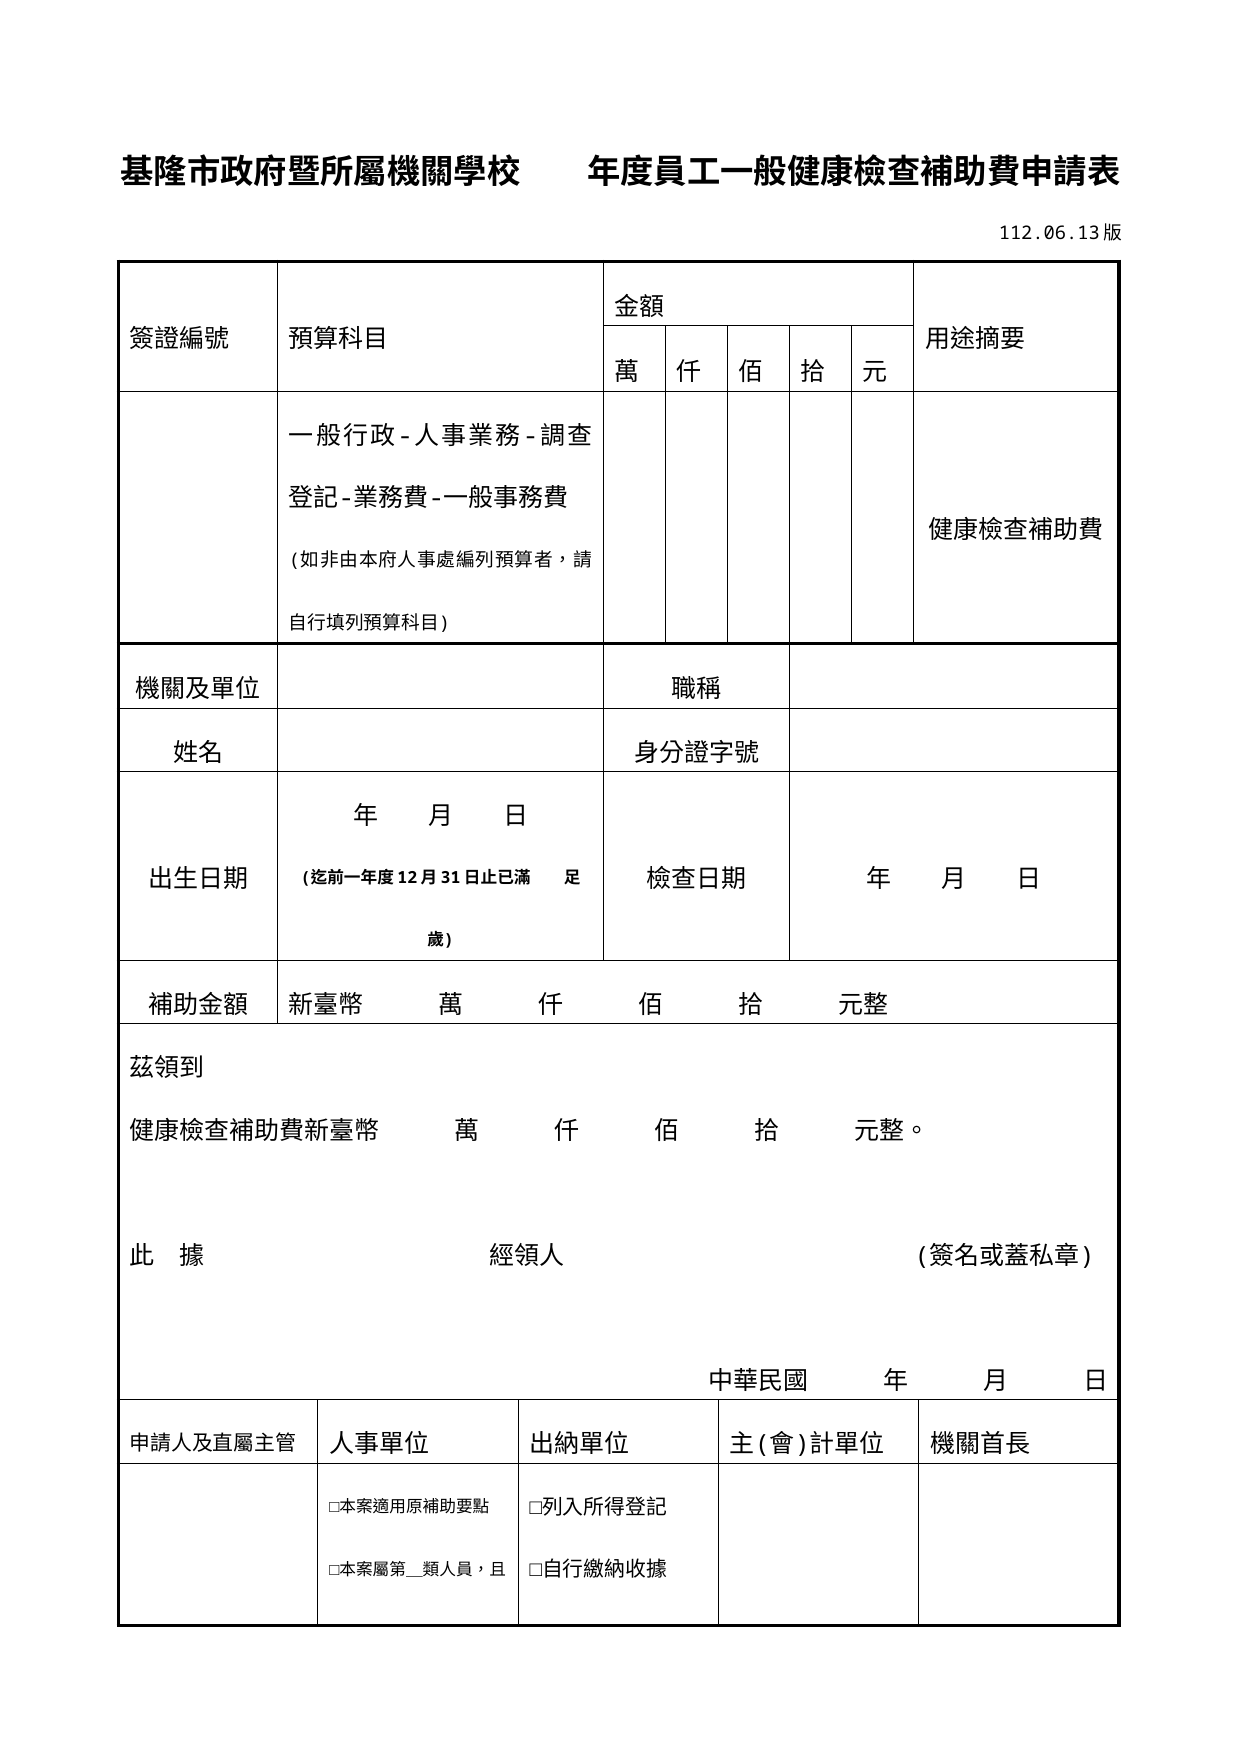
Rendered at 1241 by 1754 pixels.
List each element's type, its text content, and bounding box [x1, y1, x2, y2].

table_cell 身分證字號 [604, 709, 789, 771]
table_cell 仟 [666, 326, 727, 391]
table_header 用途摘要 [914, 263, 1117, 391]
table_cell 元 [852, 326, 913, 391]
table_cell [604, 392, 665, 642]
table_cell 出生日期 [120, 772, 277, 959]
table_cell 萬 [604, 326, 665, 391]
table_cell 補助金額 [120, 961, 277, 1023]
table_cell 年 月 日 (迄前一年度12月31日止已滿 足歲) [278, 772, 603, 959]
table_cell 姓名 [120, 709, 277, 771]
table_cell 申請人及直屬主管 [120, 1400, 317, 1463]
table_cell [120, 392, 277, 642]
table_cell 茲領到 健康檢查補助費新臺幣 萬 仟 佰 拾 元整。 此 據 經領人 (簽名或蓋私章) 中華民國 年 月 日 [120, 1024, 1117, 1399]
table_cell [790, 709, 1117, 771]
table_cell 主(會)計單位 [719, 1400, 918, 1463]
table_cell [728, 392, 789, 642]
table_cell □列入所得登記 □自行繳納收據 [519, 1464, 718, 1624]
table_cell 檢查日期 [604, 772, 789, 959]
text 基隆市政府暨所屬機關學校 年度員工一般健康檢查補助費申請表 [118, 127, 1122, 189]
text 112.06.13版 [118, 189, 1122, 252]
table_cell 機關及單位 [120, 645, 277, 707]
table_cell [919, 1464, 1117, 1624]
table_cell [790, 392, 851, 642]
table_cell [719, 1464, 918, 1624]
table_header 預算科目 [278, 263, 603, 391]
table_cell [278, 709, 603, 771]
table_cell 健康檢查補助費 [914, 392, 1117, 642]
table_cell 出納單位 [519, 1400, 718, 1463]
table_cell 人事單位 [318, 1400, 518, 1463]
table_cell [666, 392, 727, 642]
table_cell 機關首長 [919, 1400, 1117, 1463]
table_cell 一般行政-人事業務-調查登記-業務費-一般事務費 (如非由本府人事處編列預算者，請自行填列預算科目) [278, 392, 603, 642]
table_cell 職稱 [604, 645, 789, 707]
table_header 金額 [604, 263, 913, 325]
table_cell 新臺幣 萬 仟 佰 拾 元整 [278, 961, 1117, 1023]
table_header 簽證編號 [120, 263, 277, 391]
table_cell 佰 [728, 326, 789, 391]
table_cell [278, 645, 603, 707]
table_cell 年 月 日 [790, 772, 1117, 959]
table_cell [790, 645, 1117, 707]
table_cell [120, 1464, 317, 1624]
table_cell [852, 392, 913, 642]
table_cell 拾 [790, 326, 851, 391]
table_cell □本案適用原補助要點 □本案屬第＿類人員，且 [318, 1464, 518, 1624]
